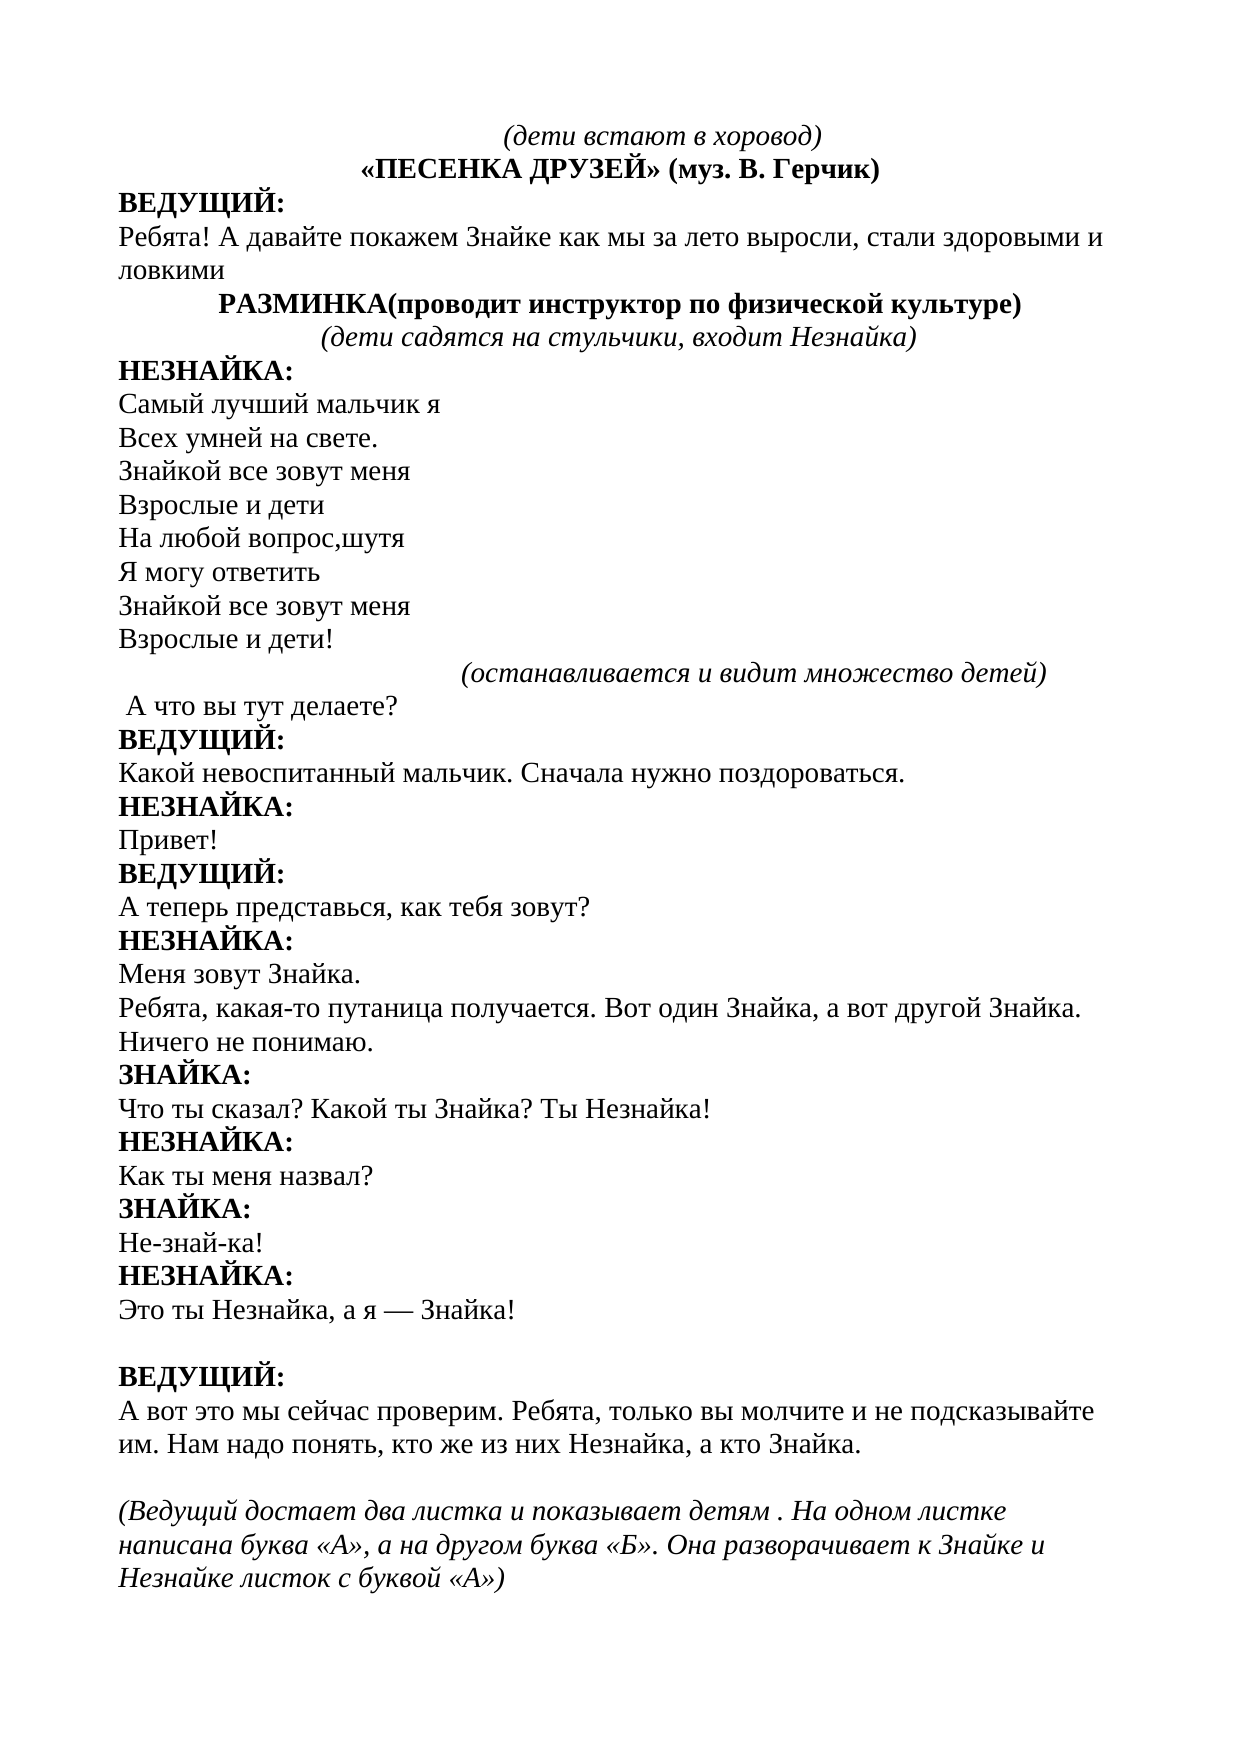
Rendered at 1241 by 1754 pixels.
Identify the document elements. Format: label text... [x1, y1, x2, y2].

text Не-знай-ка! [118, 1225, 1122, 1258]
text Ребята! А давайте покажем Знайке как мы за лето выросли, стали здоровыми и ловкими [118, 219, 1122, 286]
text Какой невоспитанный мальчик. Сначала нужно поздороваться. [118, 755, 1122, 789]
text Всех умней на свете. [118, 420, 1122, 453]
text НЕЗНАЙКА: [118, 353, 1122, 386]
text Знайкой все зовут меня [118, 588, 1122, 621]
text Взрослые и дети! [118, 621, 1122, 655]
text НЕЗНАЙКА: [118, 1258, 1122, 1292]
text А вот это мы сейчас проверим. Ребята, только вы молчите и не подсказывайте им. Нам надо понять, кто же из них Незнайка, а кто Знайка. [118, 1393, 1122, 1460]
text Как ты меня назвал? [118, 1158, 1122, 1191]
text (дети садятся на стульчики, входит Незнайка) [118, 319, 1122, 353]
text Взрослые и дети [118, 487, 1122, 521]
text А теперь представься, как тебя зовут? [118, 889, 1122, 923]
text Это ты Незнайка, а я — Знайка! [118, 1292, 1122, 1326]
text ЗНАЙКА: [118, 1057, 1122, 1091]
text НЕЗНАЙКА: [118, 923, 1122, 957]
text «ПЕСЕНКА ДРУЗЕЙ» (муз. В. Герчик) [118, 152, 1122, 185]
text РАЗМИНКА(проводит инструктор по физической культуре) [118, 286, 1122, 319]
text Знайкой все зовут меня [118, 453, 1122, 487]
text (останавливается и видит множество детей) [118, 655, 1122, 688]
text Самый лучший мальчик я [118, 386, 1122, 420]
text ВЕДУЩИЙ: [118, 856, 1122, 889]
text На любой вопрос,шутя [118, 521, 1122, 554]
text А что вы тут делаете? [118, 688, 1122, 722]
text (дети встают в хоровод) [118, 118, 1122, 152]
text Привет! [118, 822, 1122, 856]
text Меня зовут Знайка. [118, 957, 1122, 990]
text НЕЗНАЙКА: [118, 789, 1122, 822]
text ВЕДУЩИЙ: [118, 1359, 1122, 1393]
text (Ведущий достает два листка и показывает детям . На одном листке написана буква «А», а на другом буква «Б». Она разворачивает к Знайке и Незнайке листок с буквой «А») [118, 1493, 1122, 1594]
text Я могу ответить [118, 554, 1122, 588]
text Что ты сказал? Какой ты Знайка? Ты Незнайка! [118, 1091, 1122, 1124]
text НЕЗНАЙКА: [118, 1124, 1122, 1158]
text ВЕДУЩИЙ: [118, 722, 1122, 755]
text ЗНАЙКА: [118, 1191, 1122, 1225]
text ВЕДУЩИЙ: [118, 185, 1122, 219]
text Ребята, какая-то путаница получается. Вот один Знайка, а вот другой Знайка. Ничего не понимаю. [118, 990, 1122, 1057]
